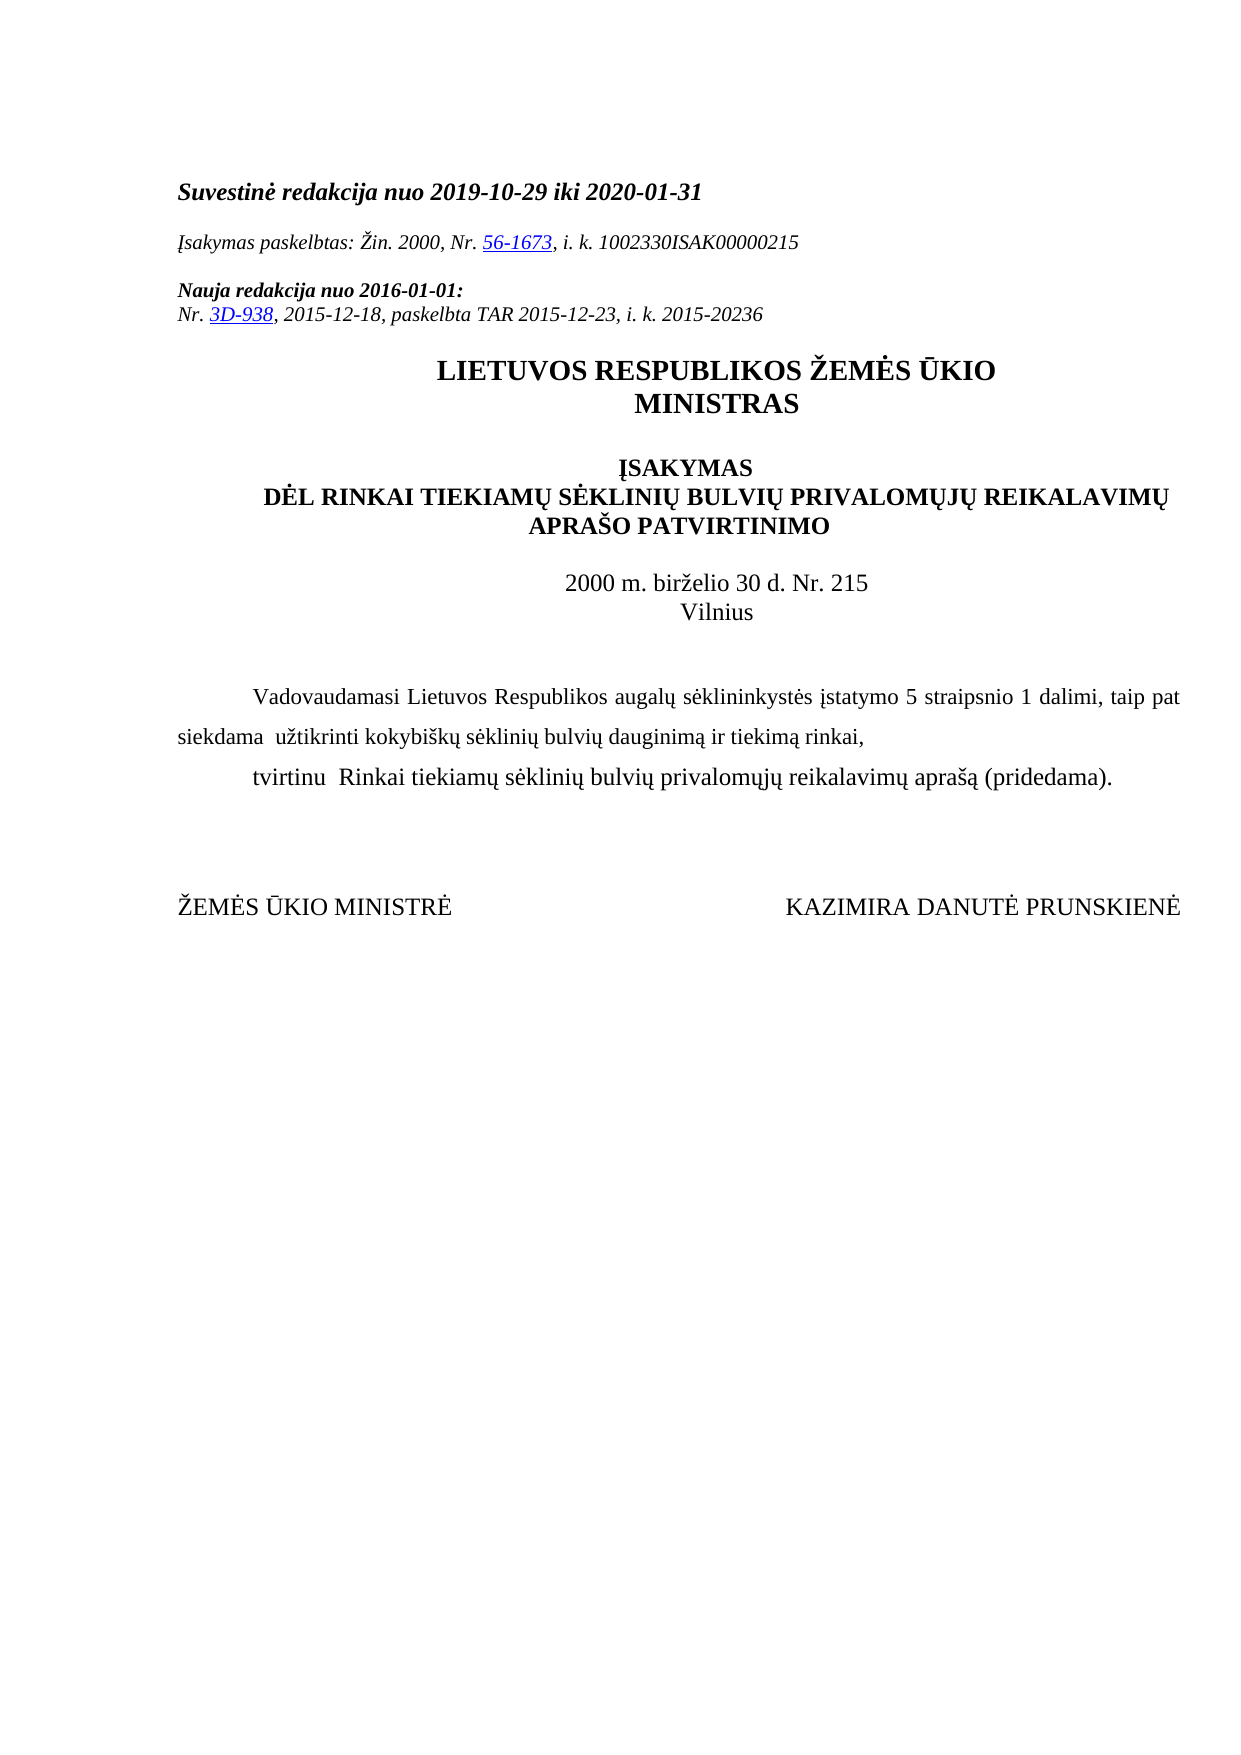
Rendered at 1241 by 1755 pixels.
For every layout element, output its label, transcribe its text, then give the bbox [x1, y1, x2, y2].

text ŽEMĖS ŪKIO MINISTRĖ KAZIMIRA DANUTĖ PRUNSKIENĖ [177, 892, 1181, 920]
text Įsakymas paskelbtas: Žin. 2000, Nr. 56-1673, i. k. 1002330ISAK00000215 [177, 230, 1181, 254]
text LIETUVOS RESPUBLIKOS ŽEMĖS ŪKIO [177, 353, 1181, 386]
text 2000 m. birželio 30 d. Nr. 215 [177, 568, 1181, 597]
text DĖL RINKAI TIEKIAMŲ SĖKLINIŲ BULVIŲ PRIVALOMŲJŲ REIKALAVIMŲ APRAŠO PATVIRTINIMO [177, 482, 1181, 539]
text Nr. 3D-938, 2015-12-18, paskelbta TAR 2015-12-23, i. k. 2015-20236 [177, 302, 1181, 326]
text Nauja redakcija nuo 2016-01-01: [177, 278, 1181, 302]
text MINISTRAS [177, 386, 1181, 420]
text Suvestinė redakcija nuo 2019-10-29 iki 2020-01-31 [177, 177, 1181, 206]
text tvirtinu Rinkai tiekiamų sėklinių bulvių privalomųjų reikalavimų aprašą (pridedama). [177, 762, 1181, 791]
text Vadovaudamasi Lietuvos Respublikos augalų sėklininkystės įstatymo 5 straipsnio 1 dalimi, taip pat siekdama užtikrinti kokybiškų sėklinių bulvių dauginimą ir tiekimą rinkai, [177, 683, 1181, 749]
text Vilnius [177, 597, 1181, 626]
text ĮSAKYMAS [177, 453, 1181, 482]
